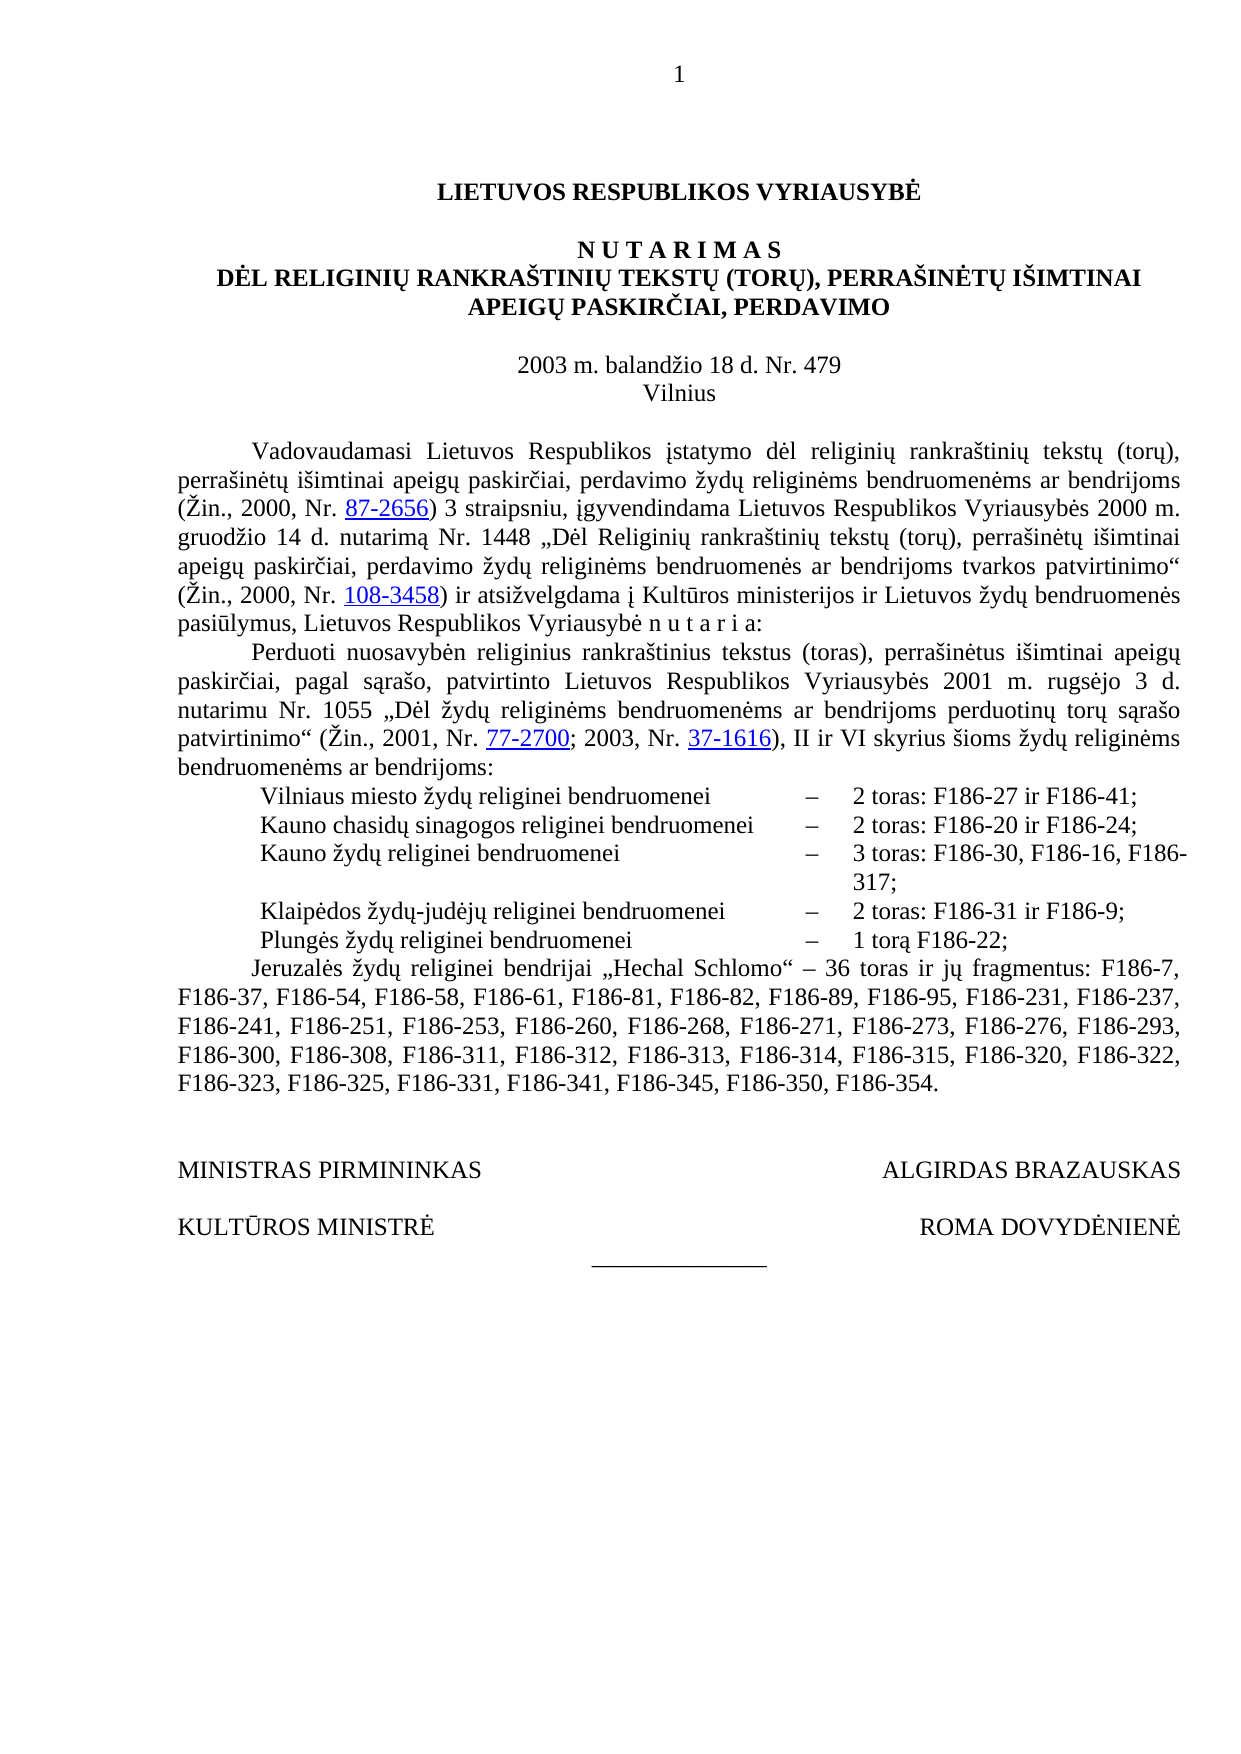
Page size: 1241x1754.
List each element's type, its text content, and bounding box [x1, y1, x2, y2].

table_cell Kauno chasidų sinagogos religinei bendruomenei [177, 810, 788, 838]
table_cell – [788, 925, 841, 953]
table_cell Plungės žydų religinei bendruomenei [177, 925, 788, 953]
text DĖL RELIGINIŲ RANKRAŠTINIŲ TEKSTŲ (TORŲ), PERRAŠINĖTŲ IŠIMTINAI APEIGŲ PASKIRČIAI, PERDAVIMO [177, 263, 1181, 321]
table_cell – [788, 810, 841, 838]
text Perduoti nuosavybėn religinius rankraštinius tekstus (toras), perrašinėtus išimtinai apeigų paskirčiai, pagal sąrašo, patvirtinto Lietuvos Respublikos Vyriausybės 2001 m. rugsėjo 3 d. nutarimu Nr. 1055 „Dėl žydų religinėms bendruomenėms ar bendrijoms perduotinų torų sąrašo patvirtinimo“ (Žin., 2001, Nr. 77-2700; 2003, Nr. 37-1616), II ir VI skyrius šioms žydų religinėms bendruomenėms ar bendrijoms: [177, 637, 1181, 781]
text 2003 m. balandžio 18 d. Nr. 479 [177, 350, 1181, 378]
table_cell – [788, 839, 841, 896]
text ______________ [177, 1241, 1181, 1270]
text Vilnius [177, 378, 1181, 407]
text Jeruzalės žydų religinei bendrijai „Hechal Schlomo“ – 36 toras ir jų fragmentus: F186-7, F186-37, F186-54, F186-58, F186-61, F186-81, F186-82, F186-89, F186-95, F186-231, F186-237, F186-241, F186-251, F186-253, F186-260, F186-268, F186-271, F186-273, F186-276, F186-293, F186-300, F186-308, F186-311, F186-312, F186-313, F186-314, F186-315, F186-320, F186-322, F186-323, F186-325, F186-331, F186-341, F186-345, F186-350, F186-354. [177, 953, 1181, 1097]
table_header – [788, 781, 841, 810]
text MINISTRAS PIRMININKAS ALGIRDAS BRAZAUSKAS [177, 1155, 1181, 1183]
table_cell 2 toras: F186-31 ir F186-9; [841, 896, 1204, 925]
table_cell Klaipėdos žydų-judėjų religinei bendruomenei [177, 896, 788, 925]
table_cell 3 toras: F186-30, F186-16, F186-317; [841, 839, 1204, 896]
table_cell 2 toras: F186-20 ir F186-24; [841, 810, 1204, 838]
table_header 2 toras: F186-27 ir F186-41; [841, 781, 1204, 810]
text KULTŪROS MINISTRĖ ROMA DOVYDĖNIENĖ [177, 1212, 1181, 1241]
table_header Vilniaus miesto žydų religinei bendruomenei [177, 781, 788, 810]
table_cell – [788, 896, 841, 925]
table_cell 1 torą F186-22; [841, 925, 1204, 953]
text LIETUVOS RESPUBLIKOS VYRIAUSYBĖ [177, 177, 1181, 206]
text Vadovaudamasi Lietuvos Respublikos įstatymo dėl religinių rankraštinių tekstų (torų), perrašinėtų išimtinai apeigų paskirčiai, perdavimo žydų religinėms bendruomenėms ar bendrijoms (Žin., 2000, Nr. 87-2656) 3 straipsniu, įgyvendindama Lietuvos Respublikos Vyriausybės 2000 m. gruodžio 14 d. nutarimą Nr. 1448 „Dėl Religinių rankraštinių tekstų (torų), perrašinėtų išimtinai apeigų paskirčiai, perdavimo žydų religinėms bendruomenės ar bendrijoms tvarkos patvirtinimo“ (Žin., 2000, Nr. 108-3458) ir atsižvelgdama į Kultūros ministerijos ir Lietuvos žydų bendruomenės pasiūlymus, Lietuvos Respublikos Vyriausybė nutaria: [177, 436, 1181, 637]
text N U T A R I M A S [177, 235, 1181, 263]
table_cell Kauno žydų religinei bendruomenei [177, 839, 788, 896]
